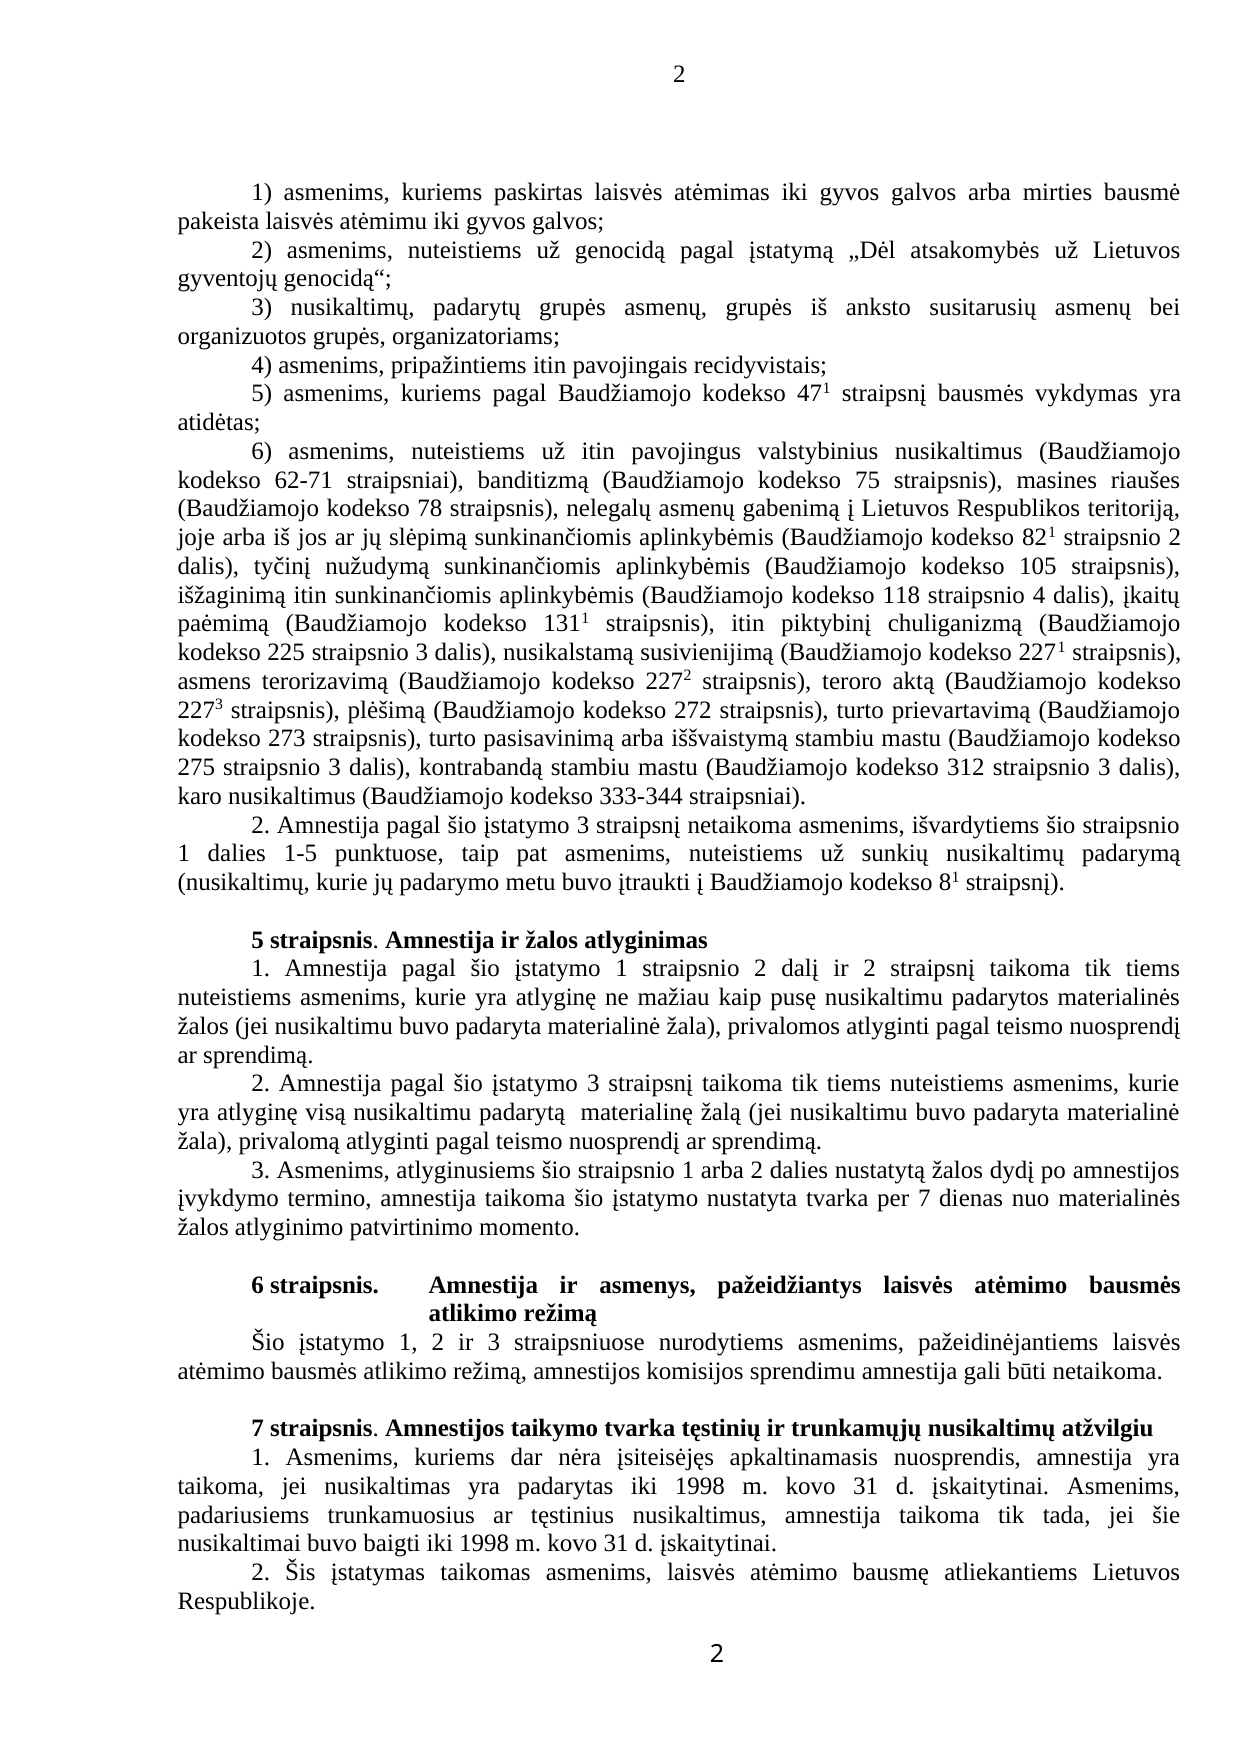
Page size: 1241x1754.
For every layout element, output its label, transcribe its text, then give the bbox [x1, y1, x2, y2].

text 2. Amnestija pagal šio įstatymo 3 straipsnį taikoma tik tiems nuteistiems asmenims, kurie yra atlyginę visą nusikaltimu padarytą materialinę žalą (jei nusikaltimu buvo padaryta materialinė žala), privalomą atlyginti pagal teismo nuosprendį ar sprendimą. [177, 1068, 1181, 1155]
text 7 straipsnis. Amnestijos taikymo tvarka tęstinių ir trunkamųjų nusikaltimų atžvilgiu [177, 1413, 1181, 1442]
text 3. Asmenims, atlyginusiems šio straipsnio 1 arba 2 dalies nustatytą žalos dydį po amnestijos įvykdymo termino, amnestija taikoma šio įstatymo nustatyta tvarka per 7 dienas nuo materialinės žalos atlyginimo patvirtinimo momento. [177, 1155, 1181, 1241]
text 3) nusikaltimų, padarytų grupės asmenų, grupės iš anksto susitarusių asmenų bei organizuotos grupės, organizatoriams; [177, 292, 1181, 350]
text Šio įstatymo 1, 2 ir 3 straipsniuose nurodytiems asmenims, pažeidinėjantiems laisvės atėmimo bausmės atlikimo režimą, amnestijos komisijos sprendimu amnestija gali būti netaikoma. [177, 1327, 1181, 1385]
text 5) asmenims, kuriems pagal Baudžiamojo kodekso 471 straipsnį bausmės vykdymas yra atidėtas; [177, 378, 1181, 436]
text 2. Amnestija pagal šio įstatymo 3 straipsnį netaikoma asmenims, išvardytiems šio straipsnio 1 dalies 1-5 punktuose, taip pat asmenims, nuteistiems už sunkių nusikaltimų padarymą (nusikaltimų, kurie jų padarymo metu buvo įtraukti į Baudžiamojo kodekso 81 straipsnį). [177, 810, 1181, 896]
text 2. Šis įstatymas taikomas asmenims, laisvės atėmimo bausmę atliekantiems Lietuvos Respublikoje. [177, 1557, 1181, 1615]
text 6) asmenims, nuteistiems už itin pavojingus valstybinius nusikaltimus (Baudžiamojo kodekso 62-71 straipsniai), banditizmą (Baudžiamojo kodekso 75 straipsnis), masines riaušes (Baudžiamojo kodekso 78 straipsnis), nelegalų asmenų gabenimą į Lietuvos Respublikos teritoriją, joje arba iš jos ar jų slėpimą sunkinančiomis aplinkybėmis (Baudžiamojo kodekso 821 straipsnio 2 dalis), tyčinį nužudymą sunkinančiomis aplinkybėmis (Baudžiamojo kodekso 105 straipsnis), išžaginimą itin sunkinančiomis aplinkybėmis (Baudžiamojo kodekso 118 straipsnio 4 dalis), įkaitų paėmimą (Baudžiamojo kodekso 1311 straipsnis), itin piktybinį chuliganizmą (Baudžiamojo kodekso 225 straipsnio 3 dalis), nusikalstamą susivienijimą (Baudžiamojo kodekso 2271 straipsnis), asmens terorizavimą (Baudžiamojo kodekso 2272 straipsnis), teroro aktą (Baudžiamojo kodekso 2273 straipsnis), plėšimą (Baudžiamojo kodekso 272 straipsnis), turto prievartavimą (Baudžiamojo kodekso 273 straipsnis), turto pasisavinimą arba iššvaistymą stambiu mastu (Baudžiamojo kodekso 275 straipsnio 3 dalis), kontrabandą stambiu mastu (Baudžiamojo kodekso 312 straipsnio 3 dalis), karo nusikaltimus (Baudžiamojo kodekso 333-344 straipsniai). [177, 436, 1181, 810]
text 6 straipsnis. Amnestija ir asmenys, pažeidžiantys laisvės atėmimo bausmės atlikimo režimą [251, 1270, 1181, 1327]
text 1) asmenims, kuriems paskirtas laisvės atėmimas iki gyvos galvos arba mirties bausmė pakeista laisvės atėmimu iki gyvos galvos; [177, 177, 1181, 235]
text 2) asmenims, nuteistiems už genocidą pagal įstatymą „Dėl atsakomybės už Lietuvos gyventojų genocidą“; [177, 235, 1181, 292]
text 1. Amnestija pagal šio įstatymo 1 straipsnio 2 dalį ir 2 straipsnį taikoma tik tiems nuteistiems asmenims, kurie yra atlyginę ne mažiau kaip pusę nusikaltimu padarytos materialinės žalos (jei nusikaltimu buvo padaryta materialinė žala), privalomos atlyginti pagal teismo nuosprendį ar sprendimą. [177, 953, 1181, 1068]
text 1. Asmenims, kuriems dar nėra įsiteisėjęs apkaltinamasis nuosprendis, amnestija yra taikoma, jei nusikaltimas yra padarytas iki 1998 m. kovo 31 d. įskaitytinai. Asmenims, padariusiems trunkamuosius ar tęstinius nusikaltimus, amnestija taikoma tik tada, jei šie nusikaltimai buvo baigti iki 1998 m. kovo 31 d. įskaitytinai. [177, 1442, 1181, 1557]
text 5 straipsnis. Amnestija ir žalos atlyginimas [177, 925, 1181, 953]
text 4) asmenims, pripažintiems itin pavojingais recidyvistais; [177, 350, 1181, 378]
